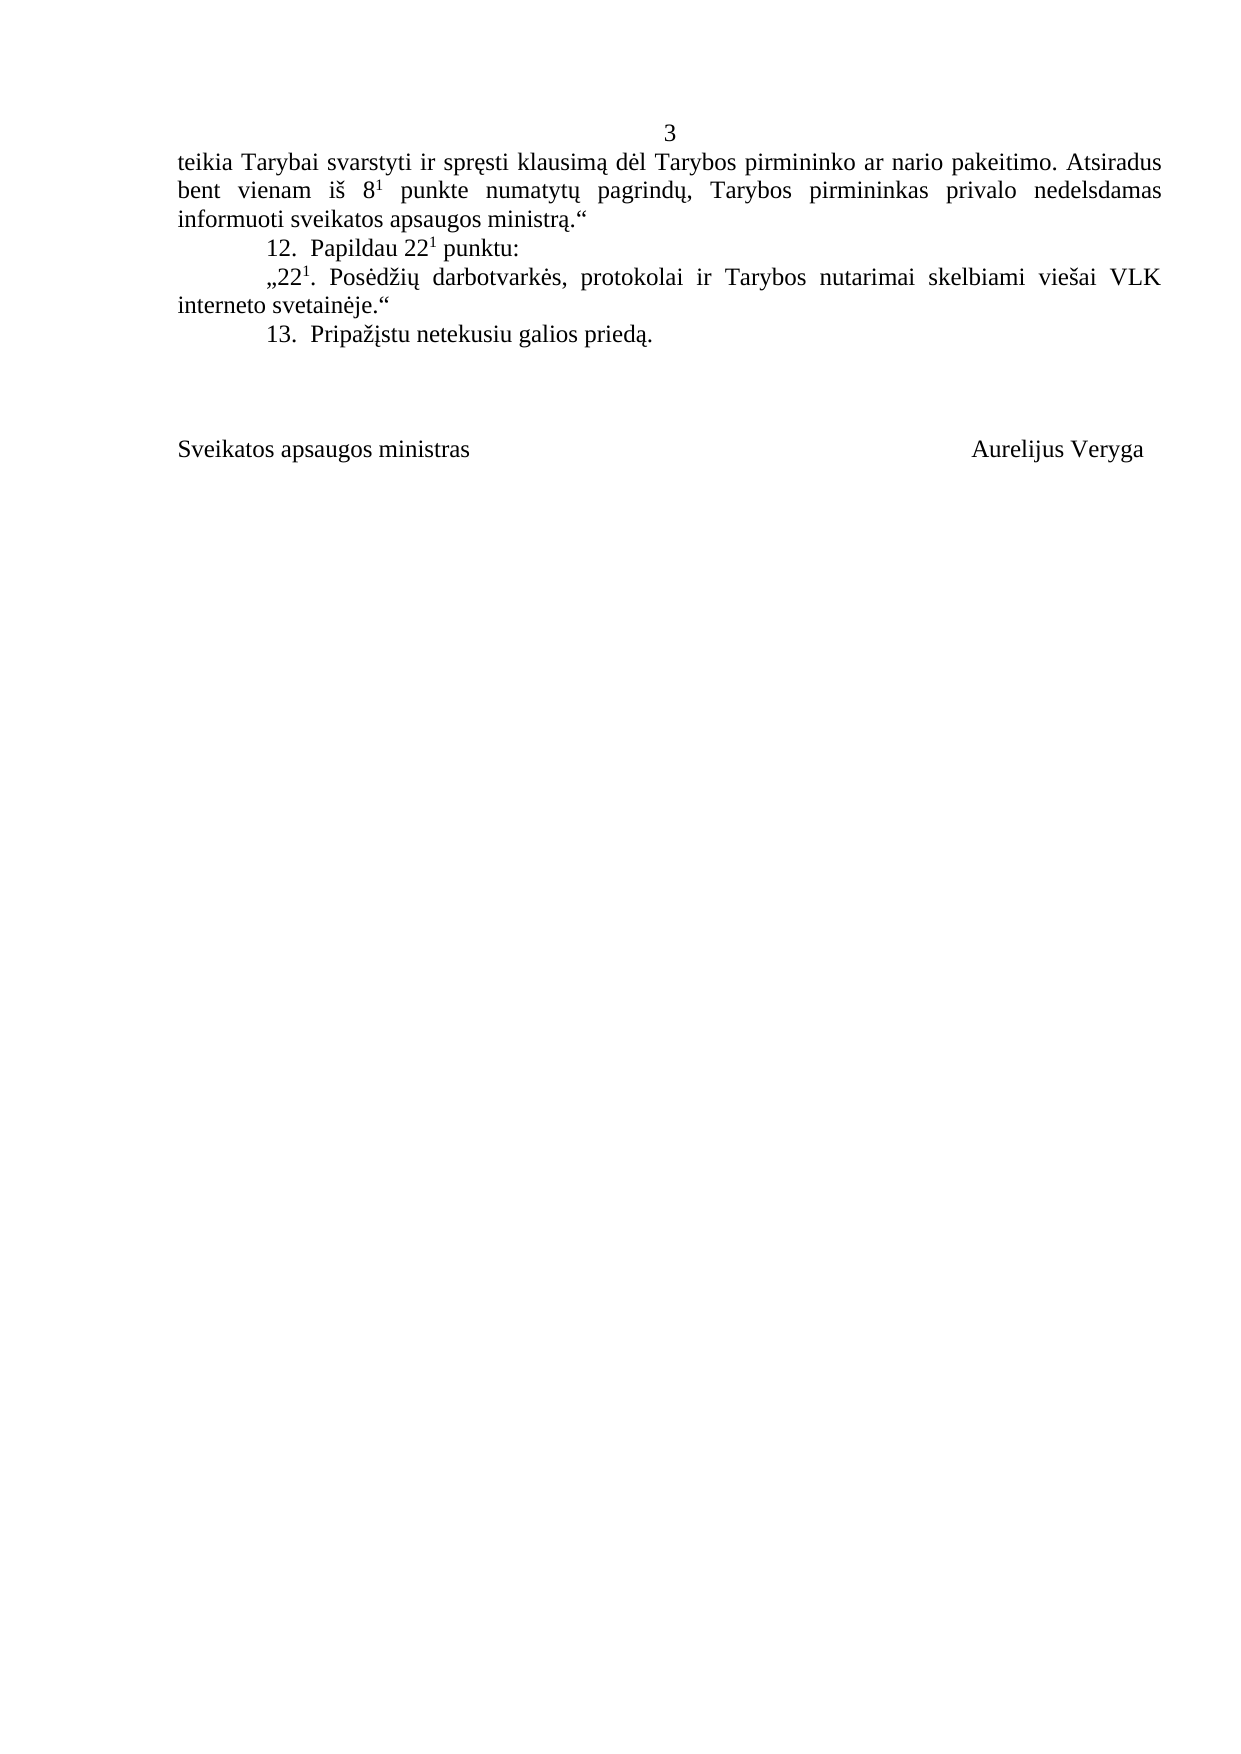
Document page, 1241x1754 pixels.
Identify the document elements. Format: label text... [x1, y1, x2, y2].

text „221. Posėdžių darbotvarkės, protokolai ir Tarybos nutarimai skelbiami viešai VLK interneto svetainėje.“ [177, 262, 1162, 319]
text teikia Tarybai svarstyti ir spręsti klausimą dėl Tarybos pirmininko ar nario pakeitimo. Atsiradus bent vienam iš 81 punkte numatytų pagrindų, Tarybos pirmininkas privalo nedelsdamas informuoti sveikatos apsaugos ministrą.“ [177, 147, 1162, 233]
text Sveikatos apsaugos ministras Aurelijus Veryga [177, 434, 1162, 463]
text 13. Pripažįstu netekusiu galios priedą. [266, 319, 1162, 348]
text 12. Papildau 221 punktu: [266, 233, 1162, 262]
